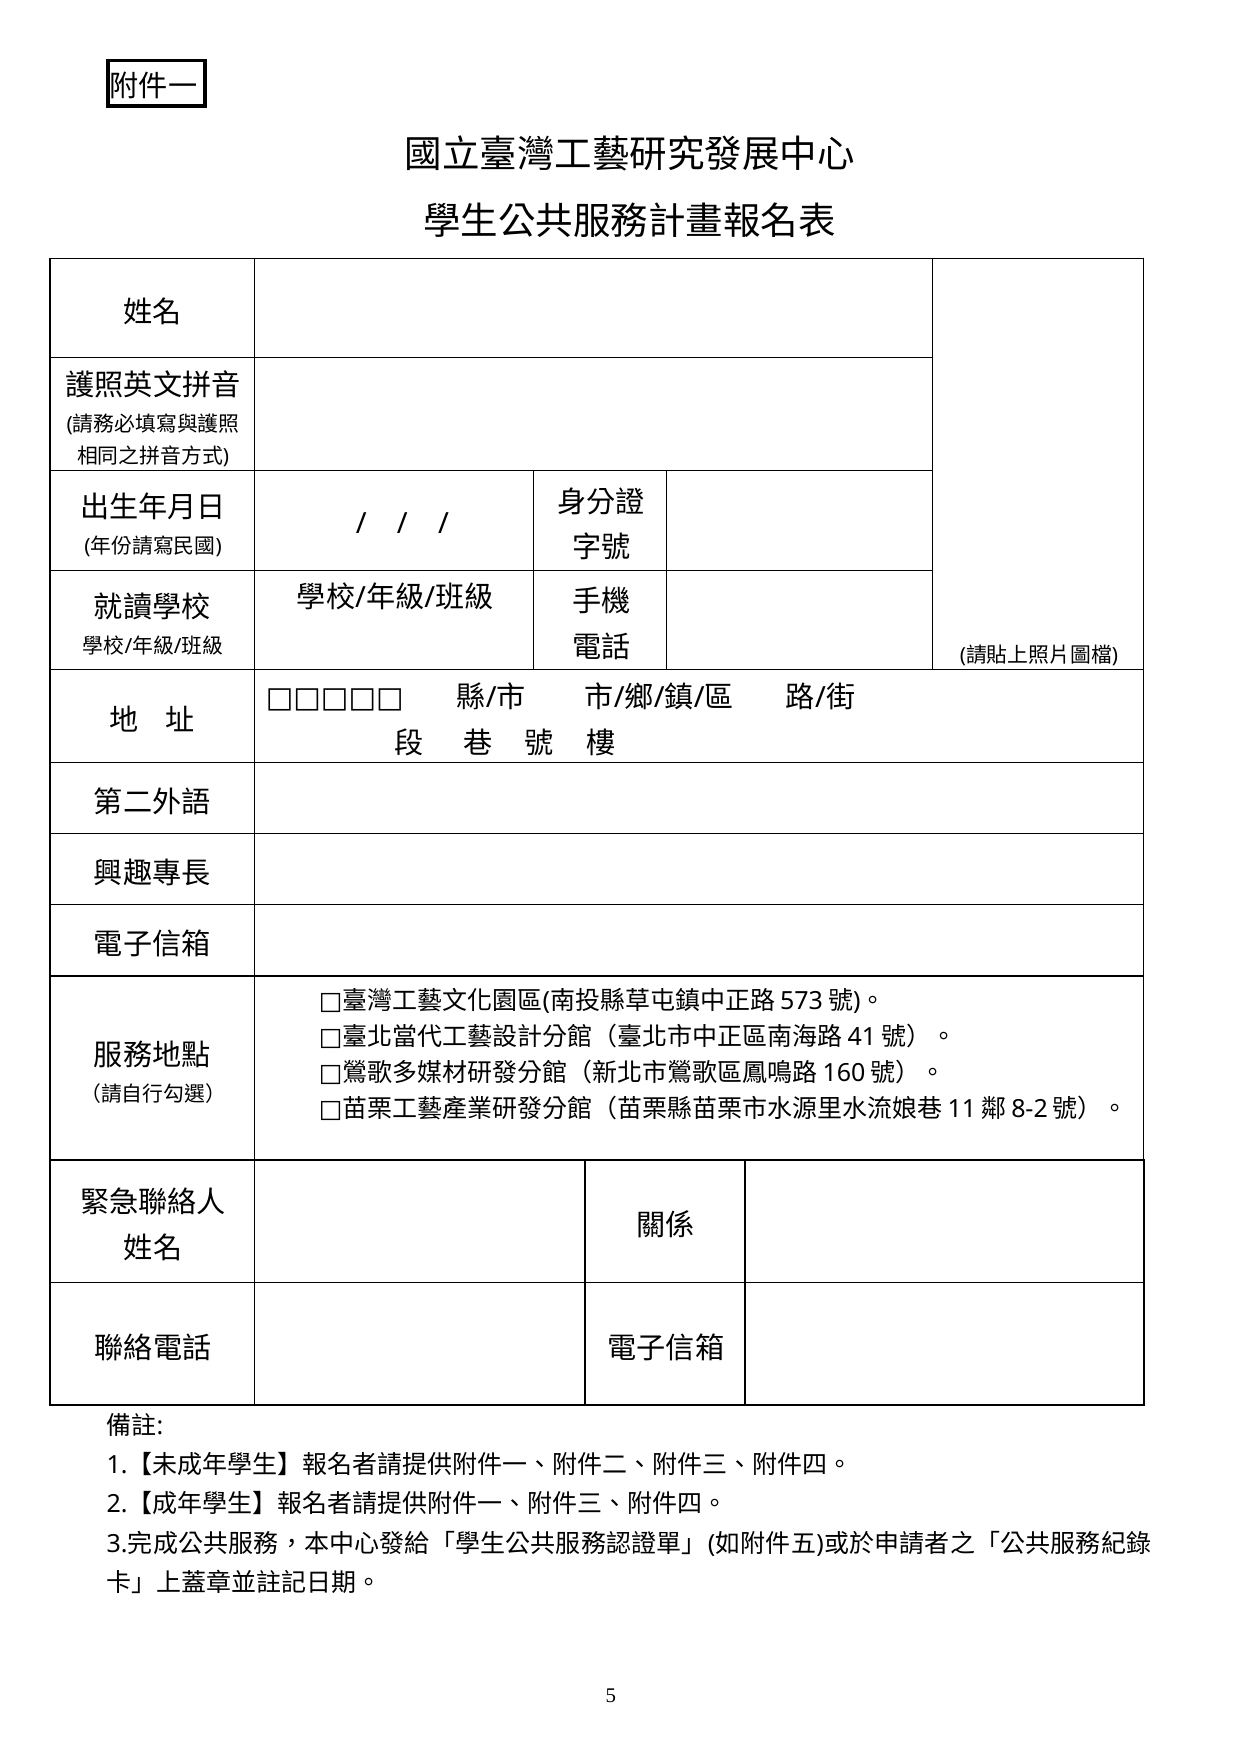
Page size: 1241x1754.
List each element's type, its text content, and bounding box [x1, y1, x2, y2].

table_cell 地 址 [51, 670, 254, 762]
text 附件一 [110, 62, 203, 104]
text 3.完成公共服務，本中心發給「學生公共服務認證單」(如附件五)或於申請者之「公共服務紀錄卡」上蓋章並註記日期。 [106, 1523, 1152, 1598]
table_cell [255, 1283, 584, 1404]
table_cell 第二外語 [51, 763, 254, 833]
table_cell [255, 763, 1143, 833]
table_cell 學校/年級/班級 [255, 571, 533, 669]
table_cell 聯絡電話 [51, 1283, 254, 1404]
table_cell 護照英文拼音 (請務必填寫與護照相同之拼音方式) [51, 358, 254, 470]
text 2.【成年學生】報名者請提供附件一、附件三、附件四。 [106, 1484, 1152, 1520]
text [207, 59, 1125, 108]
table_cell 關係 [586, 1161, 744, 1281]
table_cell 服務地點 （請自行勾選） [51, 977, 254, 1159]
table_cell [746, 1161, 1143, 1281]
table_cell [255, 1161, 584, 1281]
table_cell [667, 571, 932, 669]
table_cell [255, 834, 1143, 904]
table_cell 緊急聯絡人 姓名 [51, 1161, 254, 1281]
table_cell 身分證字號 [534, 471, 666, 569]
table_cell 出生年月日 (年份請寫民國) [51, 471, 254, 569]
table_cell [255, 358, 932, 470]
table_cell [255, 905, 1143, 975]
table_cell 電子信箱 [51, 905, 254, 975]
table_header [255, 259, 932, 357]
table_cell □□□□□ 縣/市 市/鄉/鎮/區 路/街 段 巷 號 樓 [255, 670, 1143, 762]
table_cell 興趣專長 [51, 834, 254, 904]
table_header 姓名 [51, 259, 254, 357]
table_cell □臺灣工藝文化園區(南投縣草屯鎮中正路573號)。 □臺北當代工藝設計分館（臺北市中正區南海路41號）。 □鶯歌多媒材研發分館（新北市鶯歌區鳳鳴路160號）。 □苗栗工藝產業研發分館（苗栗縣苗栗市水源里水流娘巷11鄰8-2號）。 [255, 977, 1143, 1159]
table_cell 電子信箱 [586, 1283, 744, 1404]
text 1.【未成年學生】報名者請提供附件一、附件二、附件三、附件四。 [106, 1445, 1152, 1481]
table_cell [746, 1283, 1143, 1404]
text 備註: [106, 1406, 1152, 1442]
table_cell / / / [255, 471, 533, 569]
table_cell 手機 電話 [534, 571, 666, 669]
table_header (請貼上照片圖檔) [933, 259, 1143, 669]
table_cell 就讀學校 學校/年級/班級 [51, 571, 254, 669]
table_cell [667, 471, 932, 569]
subtitle 學生公共服務計畫報名表 [106, 191, 1152, 245]
subtitle 國立臺灣工藝研究發展中心 [106, 124, 1152, 178]
